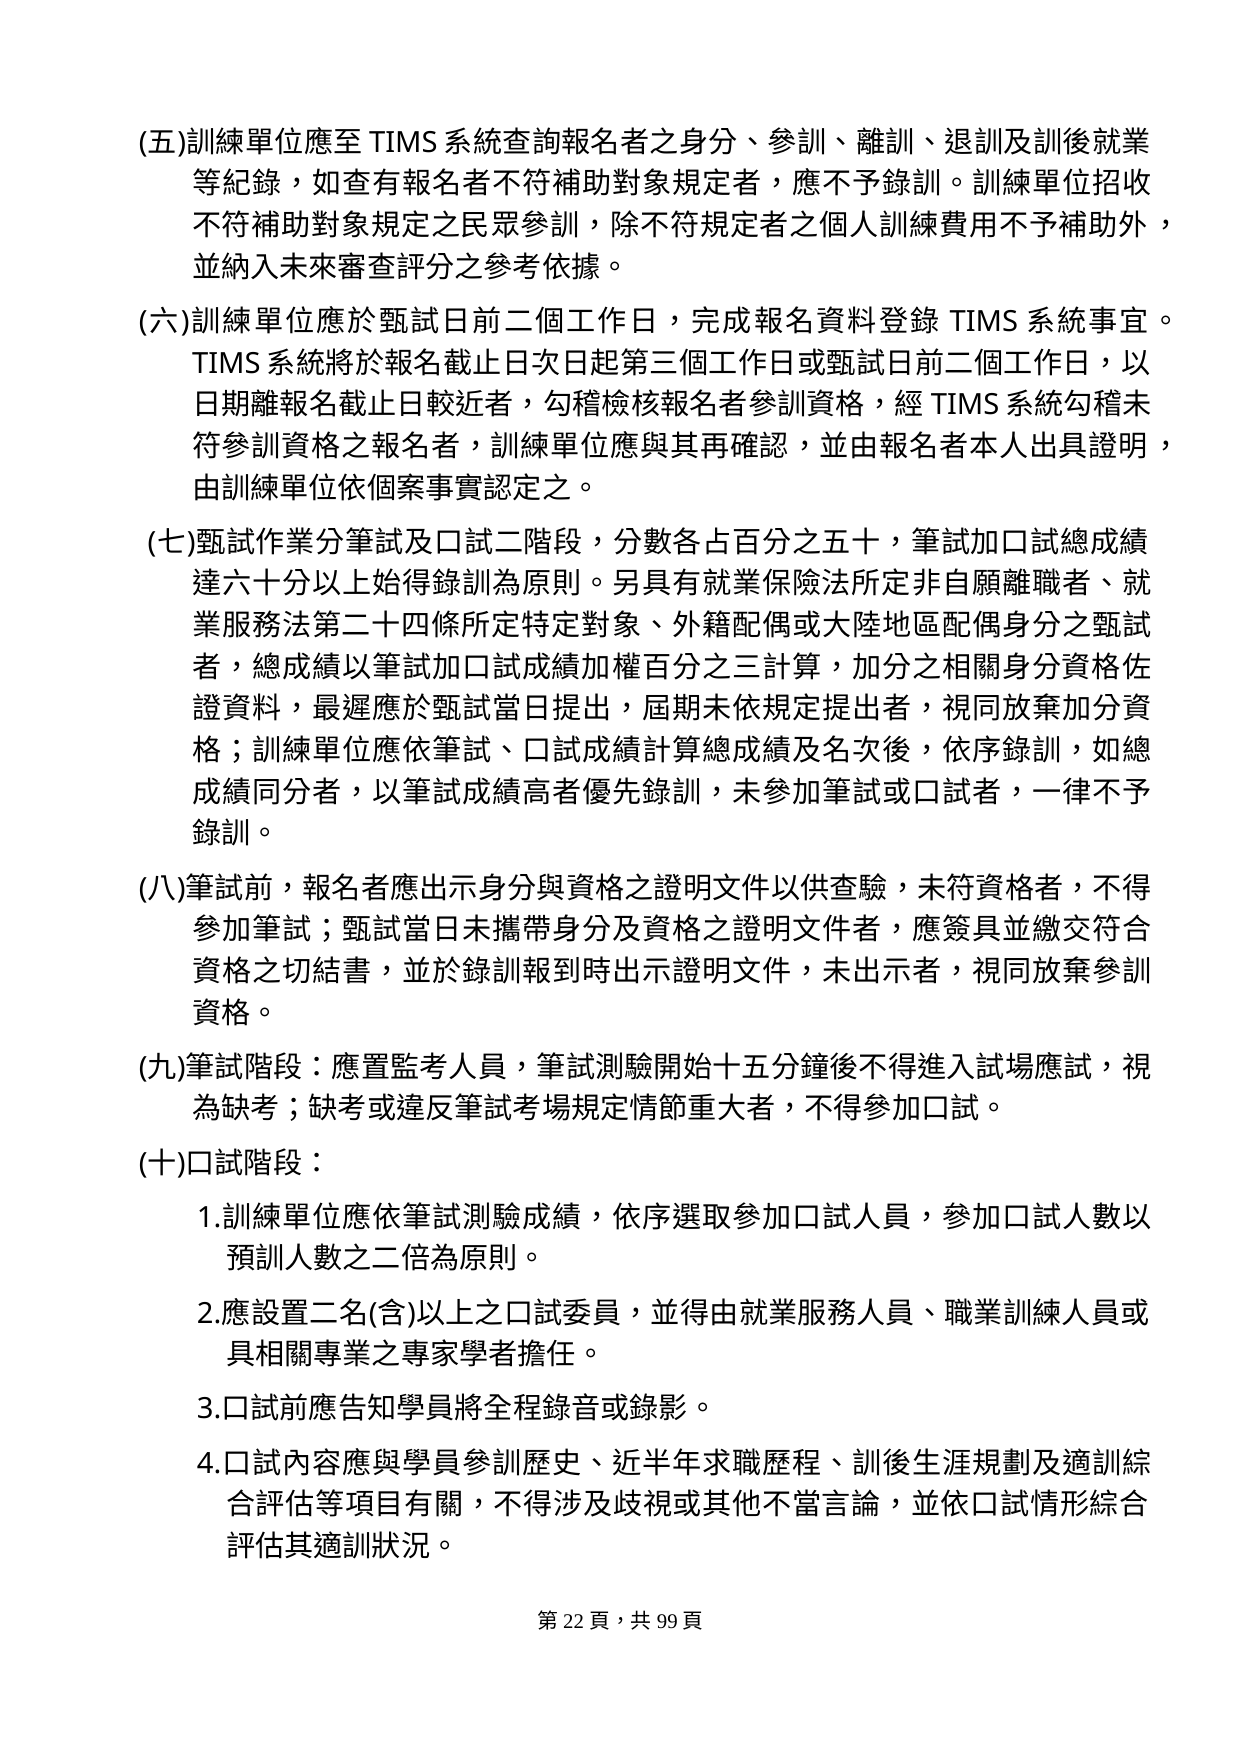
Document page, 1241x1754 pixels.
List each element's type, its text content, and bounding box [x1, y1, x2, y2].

text (七)甄試作業分筆試及口試二階段，分數各占百分之五十，筆試加口試總成績達六十分以上始得錄訓為原則。另具有就業保險法所定非自願離職者、就業服務法第二十四條所定特定對象、外籍配偶或大陸地區配偶身分之甄試者，總成績以筆試加口試成績加權百分之三計算，加分之相關身分資格佐證資料，最遲應於甄試當日提出，屆期未依規定提出者，視同放棄加分資格；訓練單位應依筆試、口試成績計算總成績及名次後，依序錄訓，如總成績同分者，以筆試成績高者優先錄訓，未參加筆試或口試者，一律不予錄訓。 [147, 519, 1152, 852]
text 2.應設置二名(含)以上之口試委員，並得由就業服務人員、職業訓練人員或具相關專業之專家學者擔任。 [197, 1290, 1152, 1373]
text 1.訓練單位應依筆試測驗成績，依序選取參加口試人員，參加口試人數以預訓人數之二倍為原則。 [197, 1194, 1152, 1277]
text 3.口試前應告知學員將全程錄音或錄影。 [197, 1386, 1152, 1427]
text (六)訓練單位應於甄試日前二個工作日，完成報名資料登錄TIMS系統事宜。TIMS系統將於報名截止日次日起第三個工作日或甄試日前二個工作日，以日期離報名截止日較近者，勾稽檢核報名者參訓資格，經TIMS系統勾稽未符參訓資格之報名者，訓練單位應與其再確認，並由報名者本人出具證明，由訓練單位依個案事實認定之。 [138, 298, 1152, 506]
text (八)筆試前，報名者應出示身分與資格之證明文件以供查驗，未符資格者，不得參加筆試；甄試當日未攜帶身分及資格之證明文件者，應簽具並繳交符合資格之切結書，並於錄訓報到時出示證明文件，未出示者，視同放棄參訓資格。 [138, 865, 1152, 1031]
text (九)筆試階段：應置監考人員，筆試測驗開始十五分鐘後不得進入試場應試，視為缺考；缺考或違反筆試考場規定情節重大者，不得參加口試。 [138, 1044, 1152, 1127]
text 4.口試內容應與學員參訓歷史、近半年求職歷程、訓後生涯規劃及適訓綜合評估等項目有關，不得涉及歧視或其他不當言論，並依口試情形綜合評估其適訓狀況。 [197, 1440, 1152, 1565]
text (十)口試階段： [139, 1140, 1152, 1181]
text (五)訓練單位應至TIMS系統查詢報名者之身分、參訓、離訓、退訓及訓後就業等紀錄，如查有報名者不符補助對象規定者，應不予錄訓。訓練單位招收不符補助對象規定之民眾參訓，除不符規定者之個人訓練費用不予補助外，並納入未來審查評分之參考依據。 [138, 119, 1152, 286]
